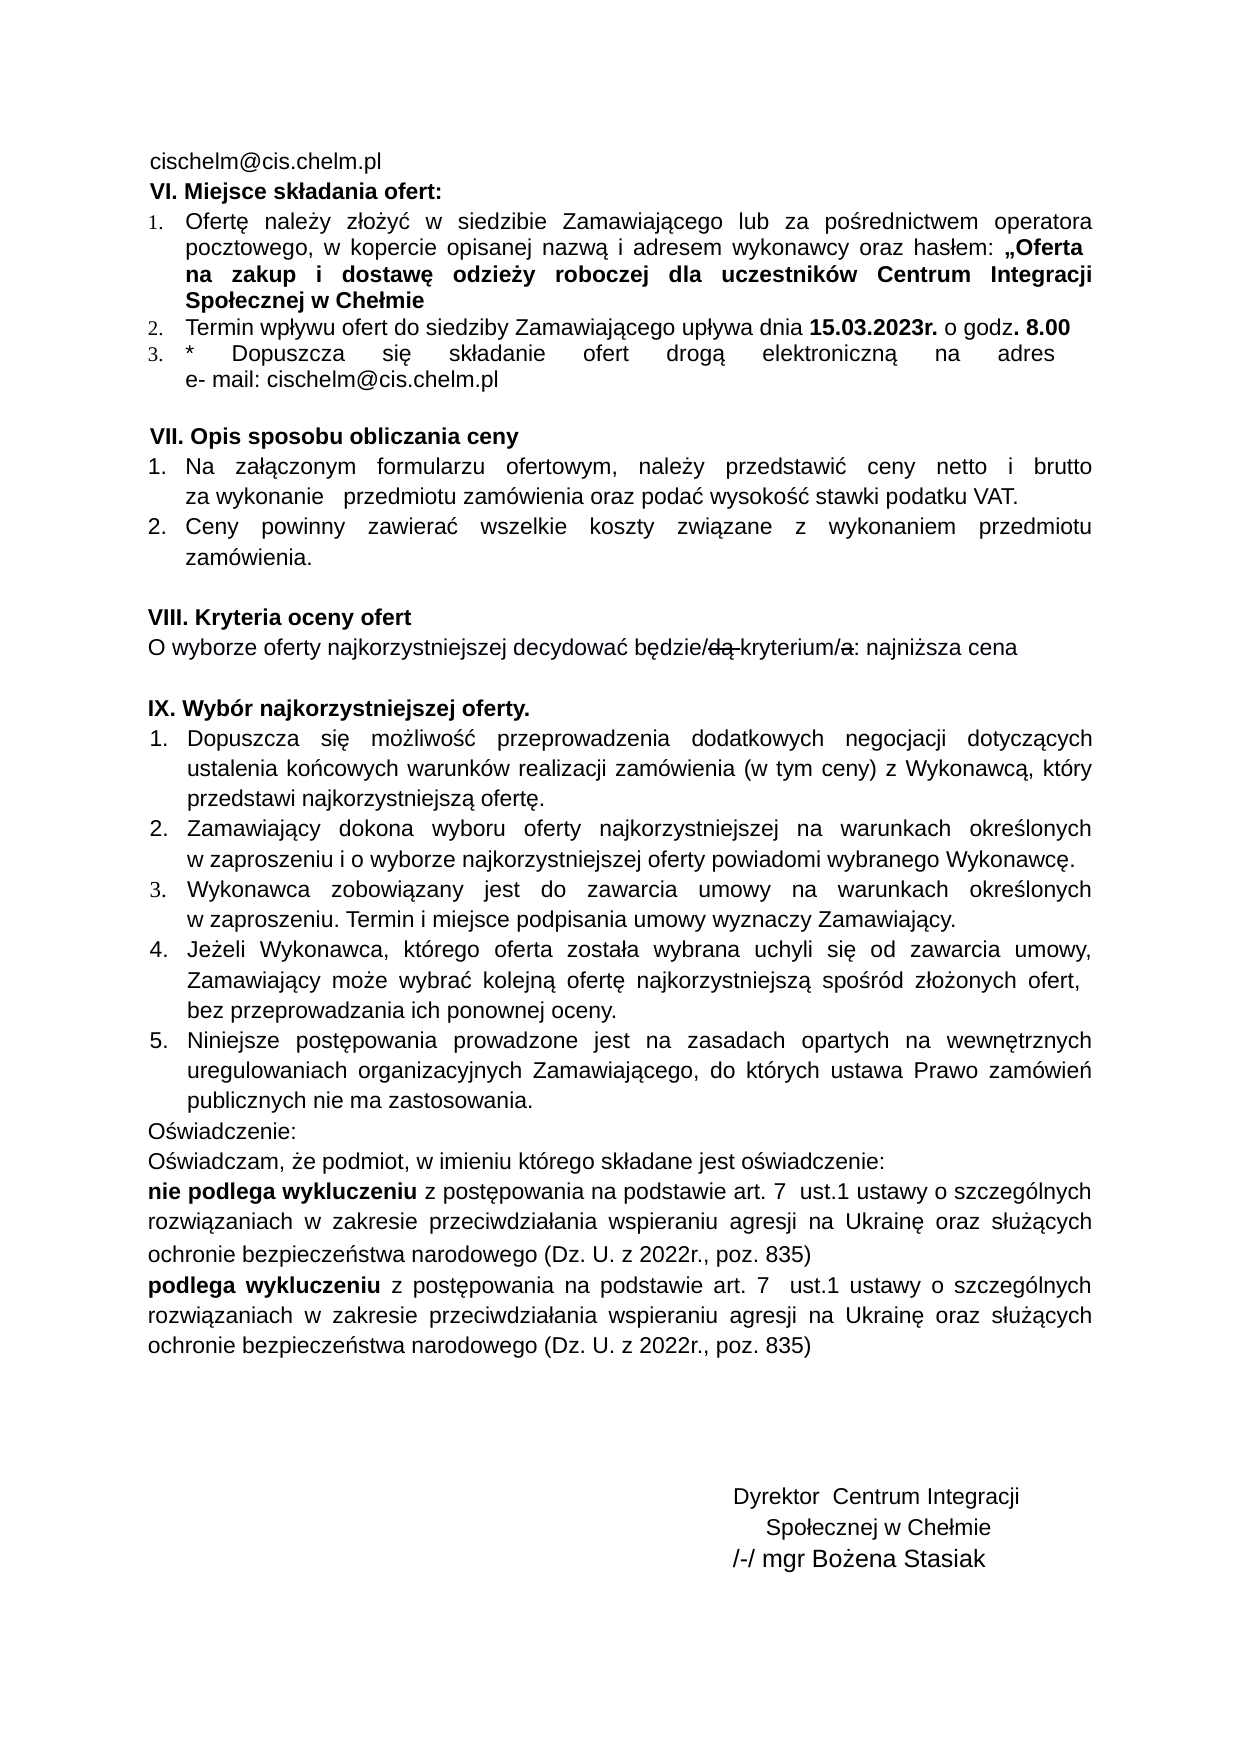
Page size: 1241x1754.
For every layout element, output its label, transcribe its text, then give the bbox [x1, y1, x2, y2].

text O wyborze oferty najkorzystniejszej decydować będzie/dą kryterium/a: najniższa cena [148, 634, 1093, 661]
text VI. Miejsce składania ofert: [149, 178, 1093, 204]
text VII. Opis sposobu obliczania ceny [149, 423, 1093, 449]
text Dyrektor Centrum Integracji [148, 1483, 1093, 1510]
text podlega wykluczeniu z postępowania na podstawie art. 7 ust.1 ustawy o szczególnych rozwiązaniach w zakresie przeciwdziałania wspieraniu agresji na Ukrainę oraz służących ochronie bezpieczeństwa narodowego (Dz. U. z 2022r., poz. 835) [148, 1272, 1093, 1359]
list Jeżeli Wykonawca, którego oferta została wybrana uchyli się od zawarcia umowy, Zamawiający może wybrać kolejną ofertę najkorzystniejszą spośród złożonych ofert, bez przeprowadzania ich ponownej oceny. [149, 936, 1093, 1023]
list Termin wpływu ofert do siedziby Zamawiającego upływa dnia 15.03.2023r. o godz. 8.00 [148, 313, 1093, 340]
list Wykonawca zobowiązany jest do zawarcia umowy na warunkach określonych w zaproszeniu. Termin i miejsce podpisania umowy wyznaczy Zamawiający. [149, 876, 1093, 932]
text VIII. Kryteria oceny ofert [148, 604, 1093, 630]
list Ceny powinny zawierać wszelkie koszty związane z wykonaniem przedmiotu zamówienia. [148, 513, 1093, 570]
text IX. Wybór najkorzystniejszej oferty. [148, 694, 1093, 721]
text Społecznej w Chełmie [664, 1513, 1093, 1540]
list Zamawiający dokona wyboru oferty najkorzystniejszej na warunkach określonych w zaproszeniu i o wyborze najkorzystniejszej oferty powiadomi wybranego Wykonawcę. [149, 815, 1093, 872]
list Niniejsze postępowania prowadzone jest na zasadach opartych na wewnętrznych uregulowaniach organizacyjnych Zamawiającego, do których ustawa Prawo zamówień publicznych nie ma zastosowania. [149, 1027, 1093, 1114]
list Na załączonym formularzu ofertowym, należy przedstawić ceny netto i brutto za wykonanie przedmiotu zamówienia oraz podać wysokość stawki podatku VAT. [148, 453, 1093, 509]
text /-/ mgr Bożena Stasiak [148, 1544, 1093, 1572]
list Dopuszcza się możliwość przeprowadzenia dodatkowych negocjacji dotyczących ustalenia końcowych warunków realizacji zamówienia (w tym ceny) z Wykonawcą, który przedstawi najkorzystniejszą ofertę. [149, 725, 1093, 812]
text Oświadczenie: [148, 1118, 1093, 1144]
text Oświadczam, że podmiot, w imieniu którego składane jest oświadczenie: [148, 1148, 1093, 1174]
list Ofertę należy złożyć w siedzibie Zamawiającego lub za pośrednictwem operatora pocztowego, w kopercie opisanej nazwą i adresem wykonawcy oraz hasłem: „Oferta na zakup i dostawę odzieży roboczej dla uczestników Centrum Integracji Społecznej w Chełmie [148, 208, 1093, 313]
text nie podlega wykluczeniu z postępowania na podstawie art. 7 ust.1 ustawy o szczególnych rozwiązaniach w zakresie przeciwdziałania wspieraniu agresji na Ukrainę oraz służących ochronie bezpieczeństwa narodowego (Dz. U. z 2022r., poz. 835) [148, 1178, 1093, 1268]
text cischelm@cis.chelm.pl [149, 148, 1093, 174]
list * Dopuszcza się składanie ofert drogą elektroniczną na adres e- mail: cischelm@cis.chelm.pl [148, 340, 1093, 392]
